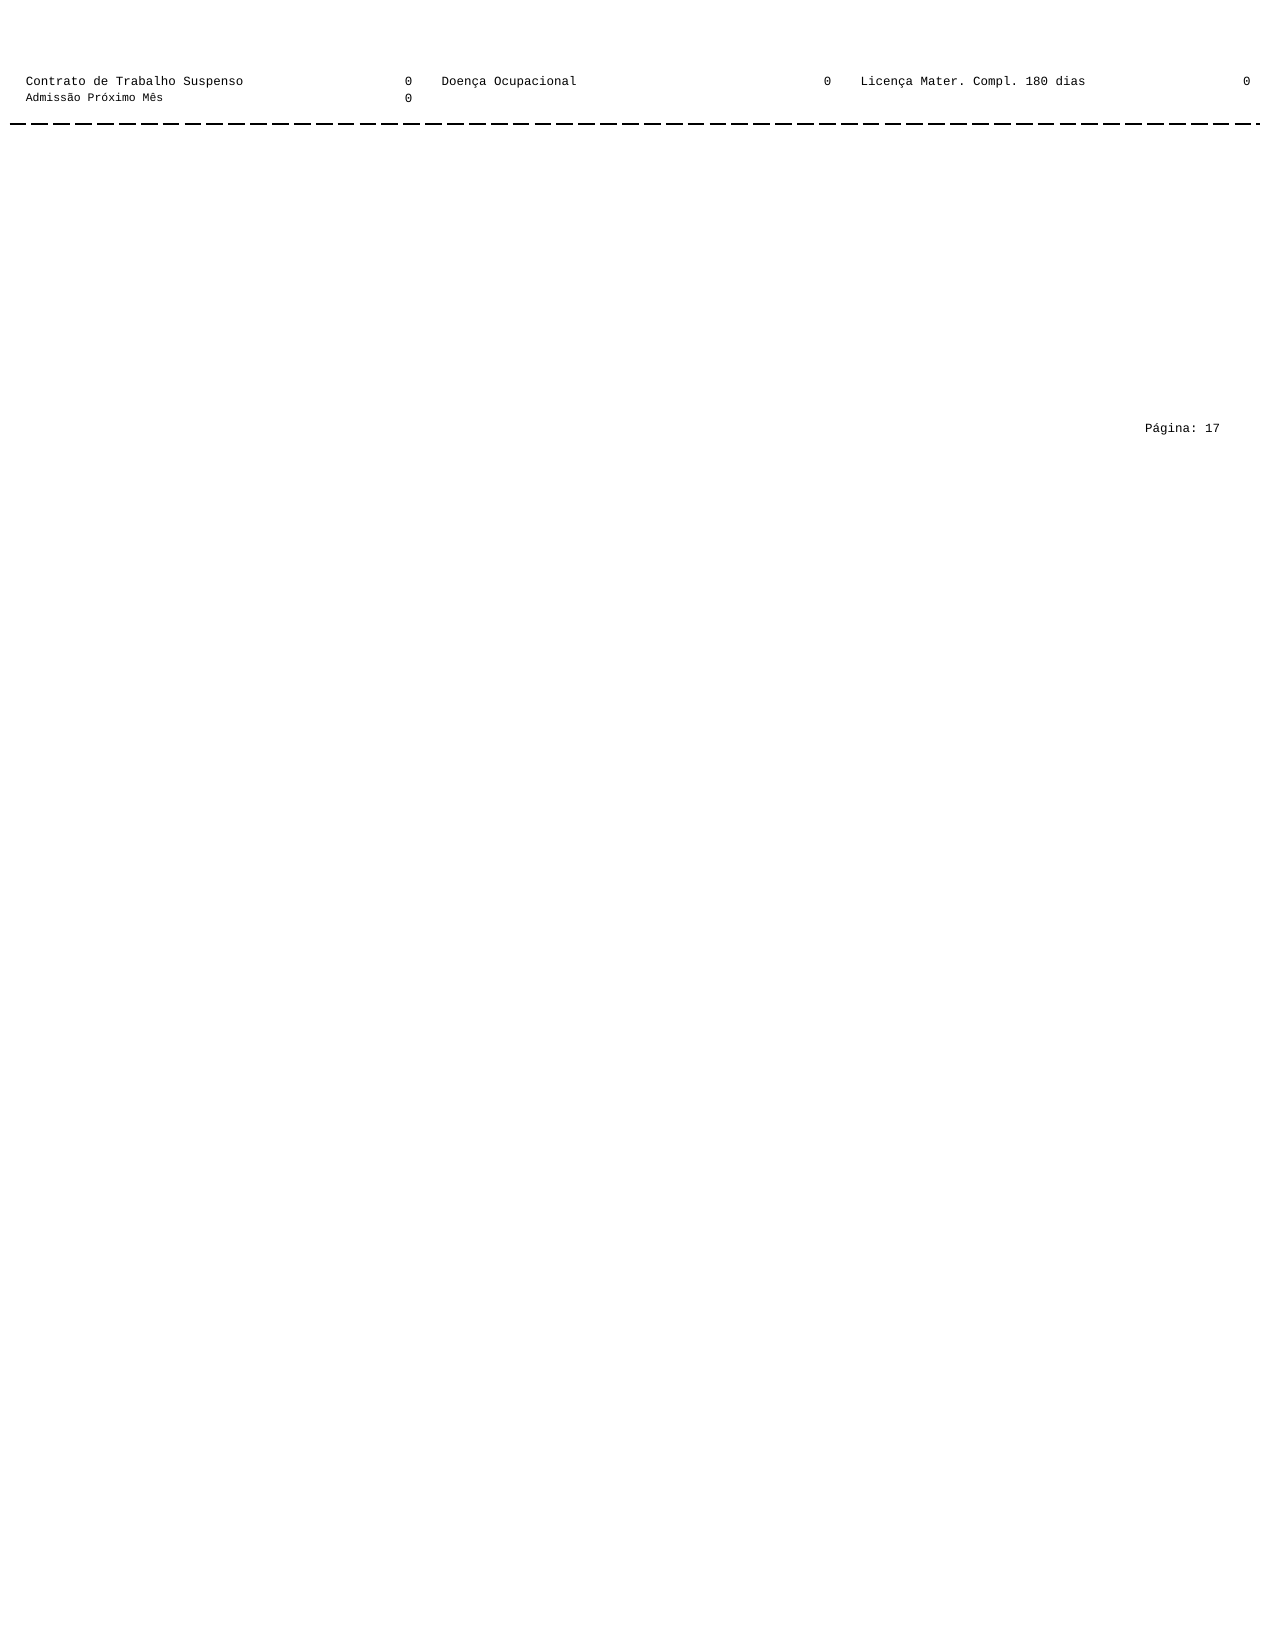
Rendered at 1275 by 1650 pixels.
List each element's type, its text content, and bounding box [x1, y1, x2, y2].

table_cell Licença Mater. Compl. 180 dias [858, 75, 1226, 92]
table_cell 0 [347, 92, 437, 123]
table_cell [858, 92, 1226, 123]
table_cell Doença Ocupacional [437, 75, 770, 92]
table_cell 0 [347, 75, 437, 92]
table_cell 0 [1226, 75, 1259, 92]
table_cell Admissão Próximo Mês [10, 92, 347, 123]
table_cell 0 [770, 75, 858, 92]
table_cell [437, 92, 770, 123]
table_cell [770, 92, 858, 123]
table_cell Contrato de Trabalho Suspenso [10, 75, 347, 92]
table_cell [1226, 92, 1259, 123]
